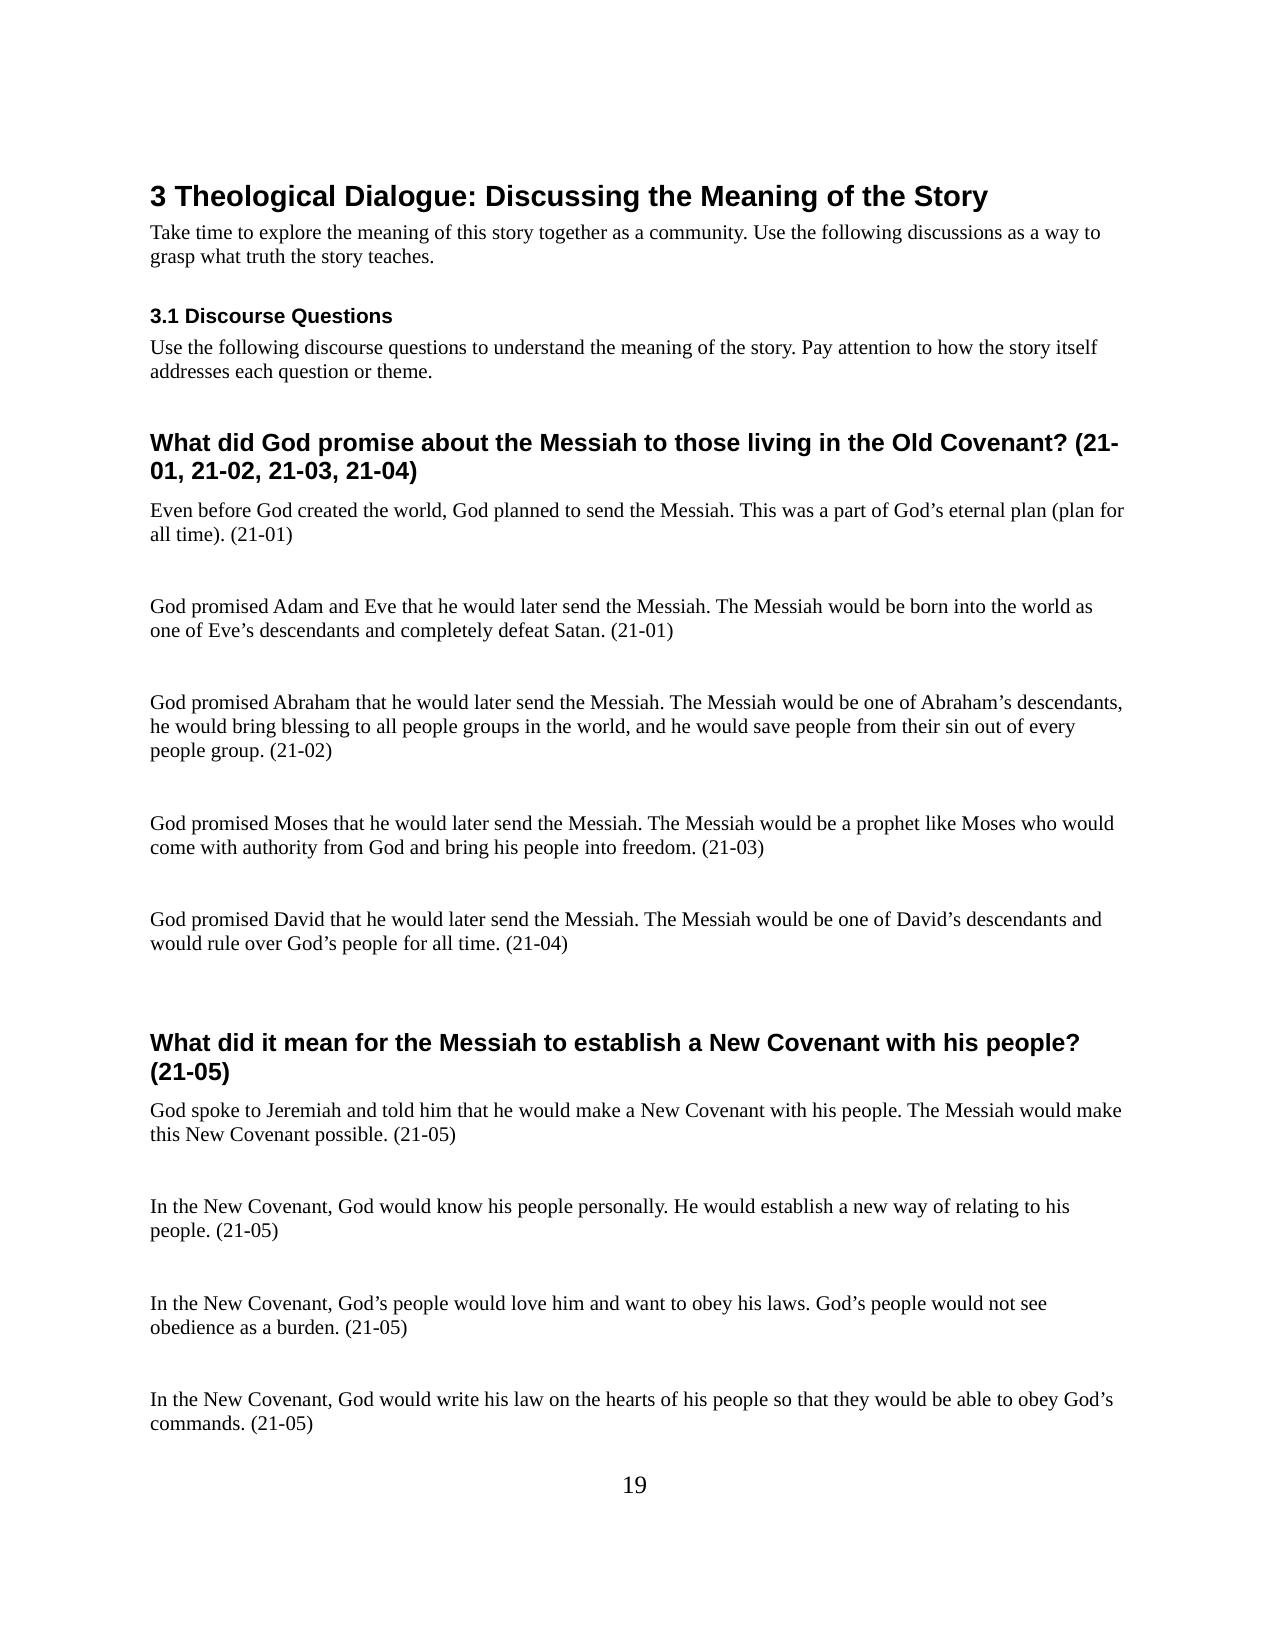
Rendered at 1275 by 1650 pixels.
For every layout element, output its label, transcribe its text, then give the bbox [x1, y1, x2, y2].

text In the New Covenant, God would write his law on the hearts of his people so that they would be able to obey God’s commands. (21-05) [150, 1387, 1125, 1435]
subtitle 3.1 Discourse Questions [150, 304, 1125, 328]
text God promised Moses that he would later send the Messiah. The Messiah would be a prophet like Moses who would come with authority from God and bring his people into freedom. (21-03) [150, 811, 1125, 859]
subtitle What did God promise about the Messiah to those living in the Old Covenant? (21-01, 21-02, 21-03, 21-04) [150, 428, 1125, 485]
text God promised David that he would later send the Messiah. The Messiah would be one of David’s descendants and would rule over God’s people for all time. (21-04) [150, 907, 1125, 955]
text Take time to explore the meaning of this story together as a community. Use the following discussions as a way to grasp what truth the story teaches. [150, 220, 1125, 268]
text God promised Adam and Eve that he would later send the Messiah. The Messiah would be born into the world as one of Eve’s descendants and completely defeat Satan. (21-01) [150, 594, 1125, 642]
text In the New Covenant, God would know his people personally. He would establish a new way of relating to his people. (21-05) [150, 1194, 1125, 1242]
subtitle What did it mean for the Messiah to establish a New Covenant with his people? (21-05) [150, 1028, 1125, 1085]
text God spoke to Jeremiah and told him that he would make a New Covenant with his people. The Messiah would make this New Covenant possible. (21-05) [150, 1098, 1125, 1146]
text Even before God created the world, God planned to send the Messiah. This was a part of God’s eternal plan (plan for all time). (21-01) [150, 497, 1125, 546]
text Use the following discourse questions to understand the meaning of the story. Pay attention to how the story itself addresses each question or theme. [150, 335, 1125, 383]
text In the New Covenant, God’s people would love him and want to obey his laws. God’s people would not see obedience as a burden. (21-05) [150, 1291, 1125, 1339]
text God promised Abraham that he would later send the Messiah. The Messiah would be one of Abraham’s descendants, he would bring blessing to all people groups in the world, and he would save people from their sin out of every people group. (21-02) [150, 690, 1125, 762]
subtitle 3 Theological Dialogue: Discussing the Meaning of the Story [150, 179, 1125, 212]
